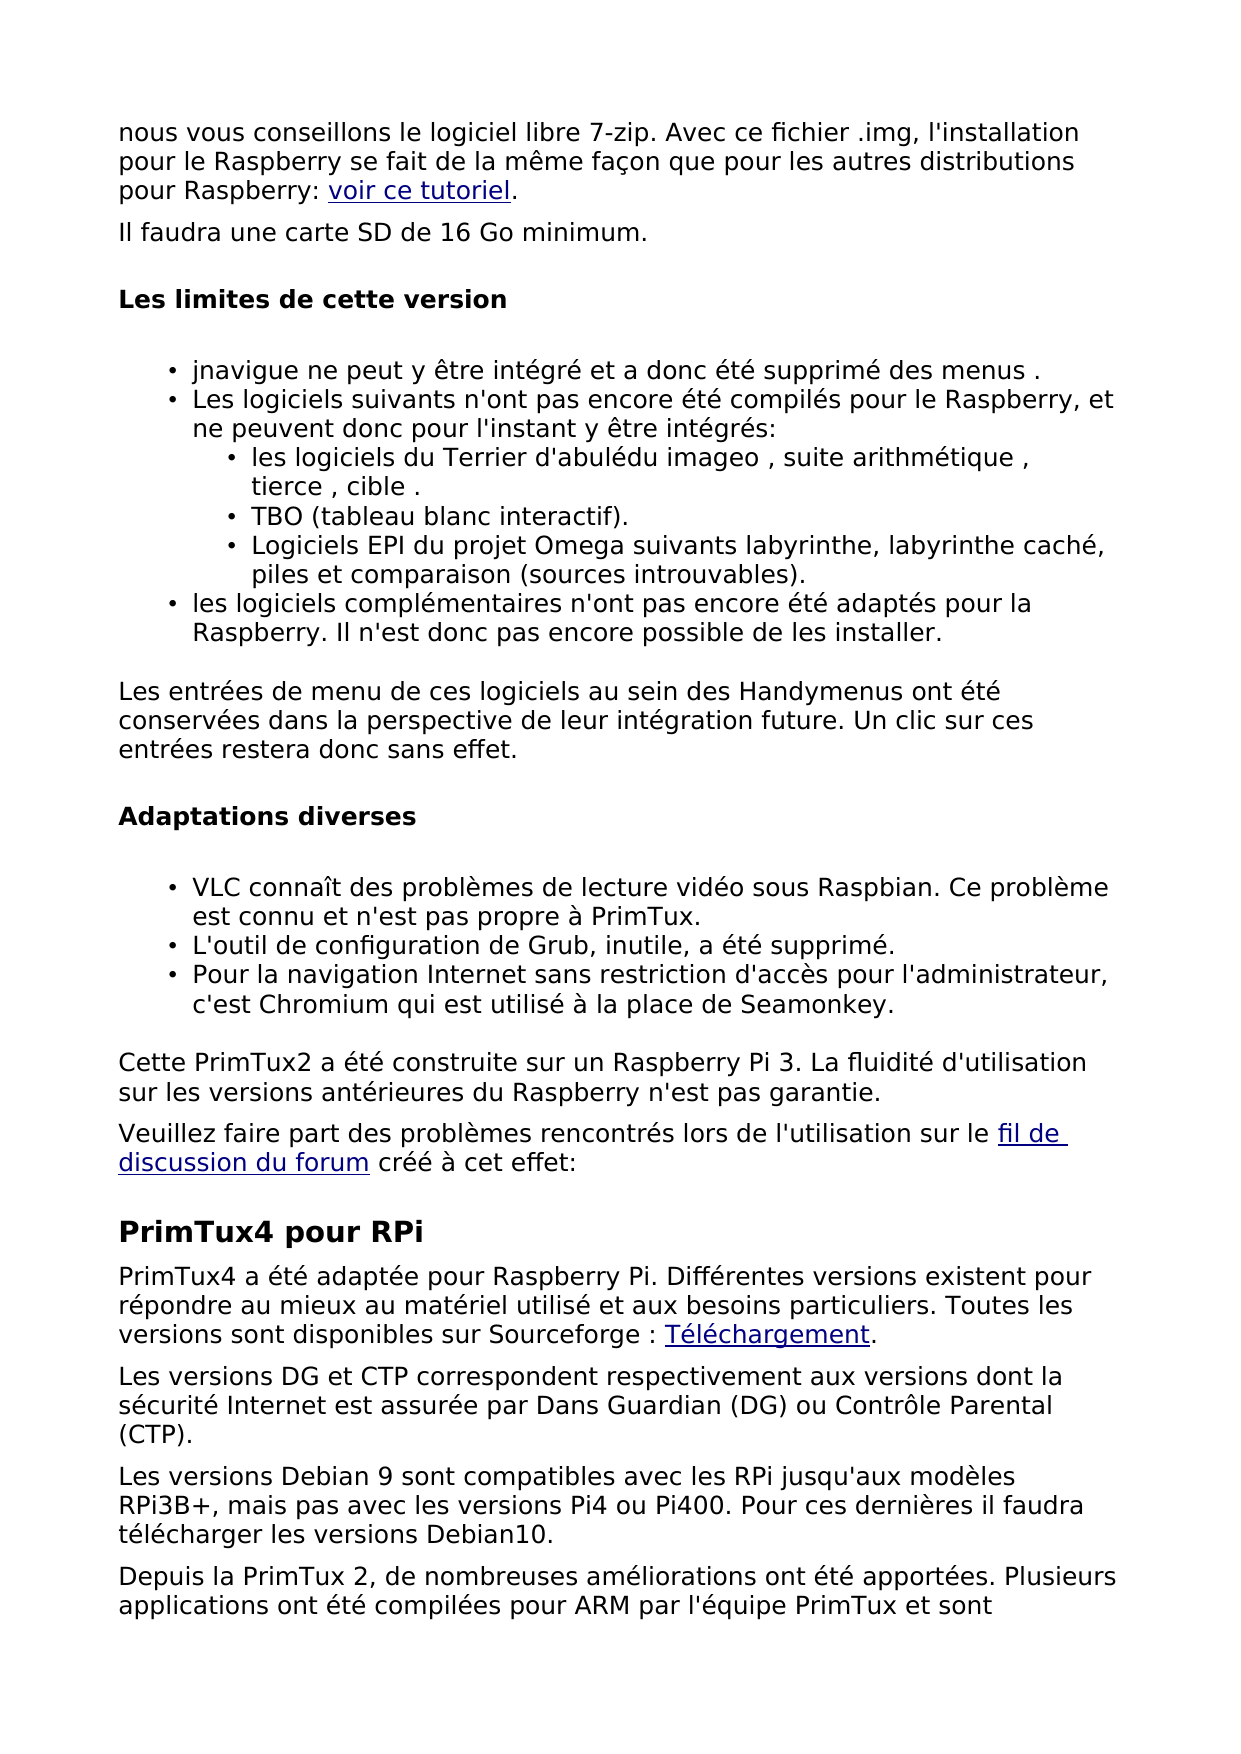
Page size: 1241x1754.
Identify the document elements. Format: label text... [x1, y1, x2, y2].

subtitle Les limites de cette version [118, 285, 1122, 314]
subtitle PrimTux4 pour RPi [118, 1215, 1122, 1249]
subtitle Adaptations diverses [118, 802, 1122, 831]
list Logiciels EPI du projet Omega suivants labyrinthe, labyrinthe caché, piles et comparaison (sources introuvables). [236, 531, 1122, 589]
list VLC connaît des problèmes de lecture vidéo sous Raspbian. Ce problème est connu et n'est pas propre à PrimTux. [177, 873, 1122, 932]
text nous vous conseillons le logiciel libre 7-zip. Avec ce fichier .img, l'installation pour le Raspberry se fait de la même façon que pour les autres distributions pour Raspberry: voir ce tutoriel. [118, 118, 1122, 206]
list TBO (tableau blanc interactif). [236, 502, 1122, 531]
text Depuis la PrimTux 2, de nombreuses améliorations ont été apportées. Plusieurs applications ont été compilées pour ARM par l'équipe PrimTux et sont [118, 1562, 1122, 1620]
list les logiciels complémentaires n'ont pas encore été adaptés pour la Raspberry. Il n'est donc pas encore possible de les installer. [177, 589, 1122, 648]
list jnavigue ne peut y être intégré et a donc été supprimé des menus . [177, 356, 1122, 385]
text Les entrées de menu de ces logiciels au sein des Handymenus ont été conservées dans la perspective de leur intégration future. Un clic sur ces entrées restera donc sans effet. [118, 677, 1122, 764]
list Pour la navigation Internet sans restriction d'accès pour l'administrateur, c'est Chromium qui est utilisé à la place de Seamonkey. [177, 961, 1122, 1019]
text Les versions Debian 9 sont compatibles avec les RPi jusqu'aux modèles RPi3B+, mais pas avec les versions Pi4 ou Pi400. Pour ces dernières il faudra télécharger les versions Debian10. [118, 1462, 1122, 1549]
text PrimTux4 a été adaptée pour Raspberry Pi. Différentes versions existent pour répondre au mieux au matériel utilisé et aux besoins particuliers. Toutes les versions sont disponibles sur Sourceforge : Téléchargement. [118, 1262, 1122, 1349]
text Cette PrimTux2 a été construite sur un Raspberry Pi 3. La fluidité d'utilisation sur les versions antérieures du Raspberry n'est pas garantie. [118, 1048, 1122, 1107]
text Veuillez faire part des problèmes rencontrés lors de l'utilisation sur le fil de discussion du forum créé à cet effet: [118, 1119, 1122, 1178]
list Les logiciels suivants n'ont pas encore été compilés pour le Raspberry, et ne peuvent donc pour l'instant y être intégrés: [177, 385, 1122, 443]
list les logiciels du Terrier d'abulédu imageo , suite arithmétique , tierce , cible . [236, 443, 1122, 502]
list L'outil de configuration de Grub, inutile, a été supprimé. [177, 932, 1122, 961]
text Il faudra une carte SD de 16 Go minimum. [118, 218, 1122, 247]
text Les versions DG et CTP correspondent respectivement aux versions dont la sécurité Internet est assurée par Dans Guardian (DG) ou Contrôle Parental (CTP). [118, 1362, 1122, 1449]
